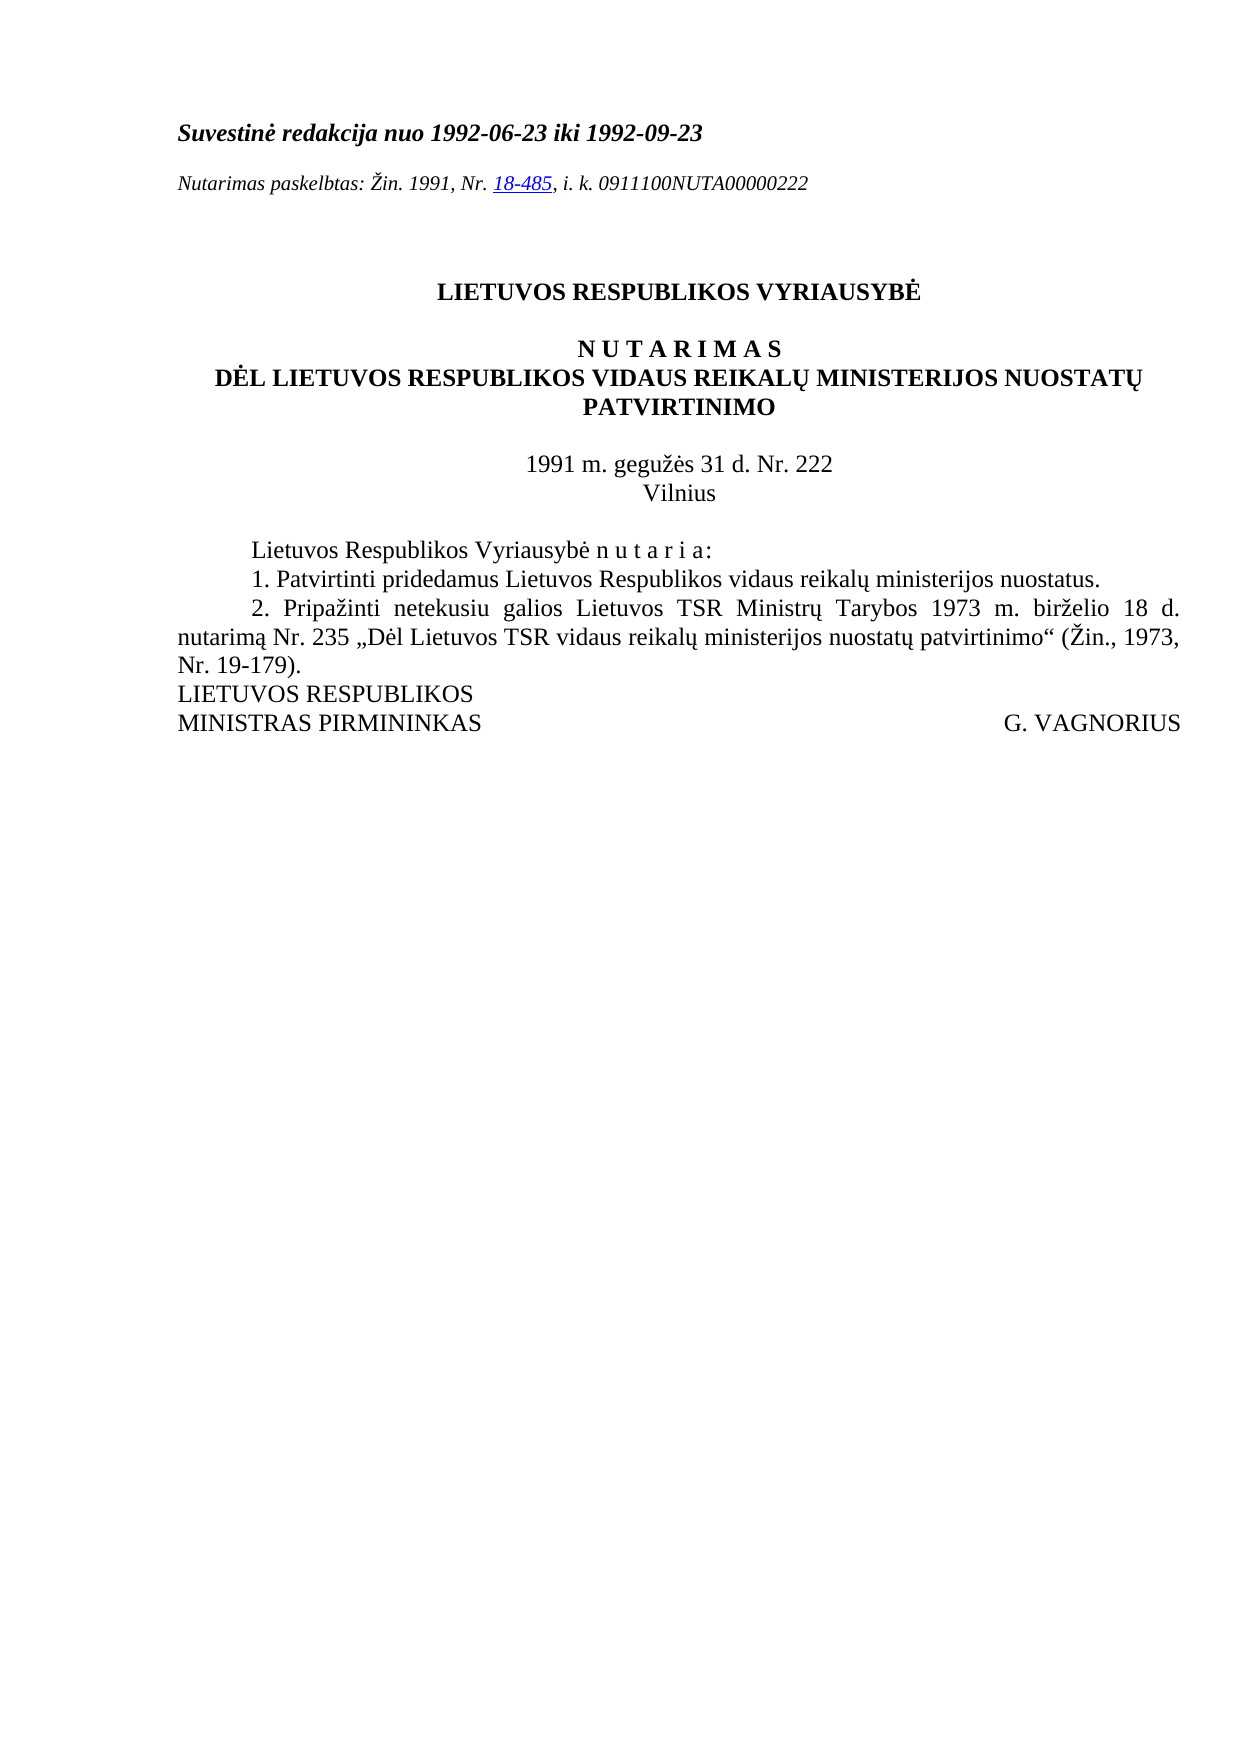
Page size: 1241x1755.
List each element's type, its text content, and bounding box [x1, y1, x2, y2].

text Nutarimas paskelbtas: Žin. 1991, Nr. 18-485, i. k. 0911100NUTA00000222 [177, 171, 1181, 195]
text Vilnius [177, 478, 1181, 507]
text Suvestinė redakcija nuo 1992-06-23 iki 1992-09-23 [177, 118, 1181, 147]
text 1. Patvirtinti pridedamus Lietuvos Respublikos vidaus reikalų ministerijos nuostatus. [177, 564, 1181, 593]
text LIETUVOS RESPUBLIKOS VYRIAUSYBĖ [177, 277, 1181, 305]
text MINISTRAS PIRMININKAS G. VAGNORIUS [177, 708, 1181, 737]
text DĖL LIETUVOS RESPUBLIKOS VIDAUS REIKALŲ MINISTERIJOS NUOSTATŲ PATVIRTINIMO [177, 363, 1181, 420]
text LIETUVOS RESPUBLIKOS [177, 679, 1181, 708]
text 1991 m. gegužės 31 d. Nr. 222 [177, 449, 1181, 478]
text N U T A R I M A S [177, 334, 1181, 363]
text 2. Pripažinti netekusiu galios Lietuvos TSR Ministrų Tarybos 1973 m. birželio 18 d. nutarimą Nr. 235 „Dėl Lietuvos TSR vidaus reikalų ministerijos nuostatų patvirtinimo“ (Žin., 1973, Nr. 19-179). [177, 593, 1181, 679]
text Lietuvos Respublikos Vyriausybė nutaria: [177, 535, 1181, 564]
